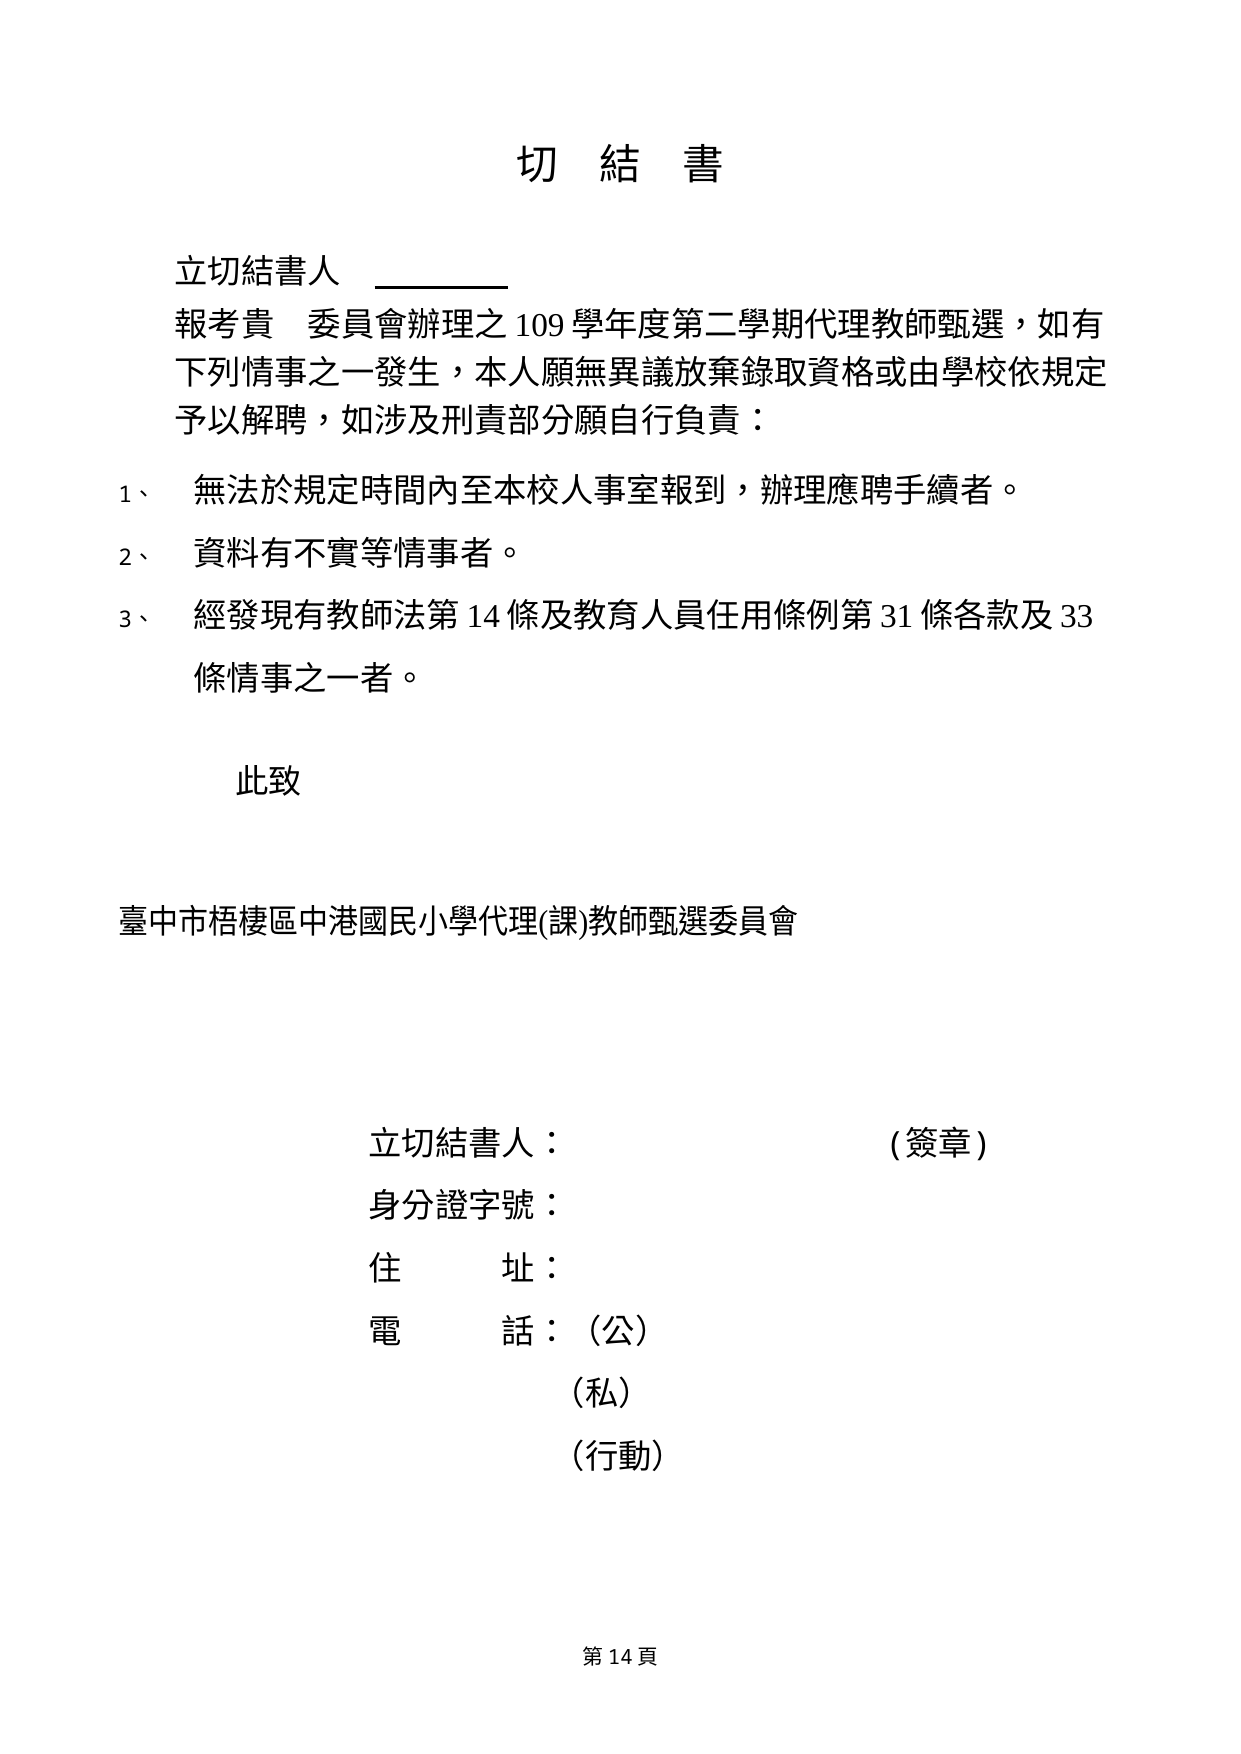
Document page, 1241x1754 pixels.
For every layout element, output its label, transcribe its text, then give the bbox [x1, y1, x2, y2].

text 臺中市梧棲區中港國民小學代理(課)教師甄選委員會 [118, 877, 1122, 939]
text 住 址： [368, 1242, 1122, 1290]
list 資料有不實等情事者。 [118, 509, 1122, 571]
text 報考貴 委員會辦理之109學年度第二學期代理教師甄選，如有下列情事之一發生，本人願無異議放棄錄取資格或由學校依規定予以解聘，如涉及刑責部分願自行負責： [174, 297, 1122, 442]
list 經發現有教師法第14條及教育人員任用條例第31條各款及33條情事之一者。 [118, 571, 1122, 696]
text 此致 [118, 755, 1122, 803]
text （行動） [118, 1429, 1122, 1478]
list 無法於規定時間內至本校人事室報到，辦理應聘手續者。 [118, 446, 1122, 509]
text 立切結書人： (簽章) [368, 1116, 1122, 1165]
text 身分證字號： [368, 1179, 1122, 1227]
text 立切結書人 [174, 245, 1122, 293]
text 電 話：（公） [368, 1304, 1122, 1353]
text （私） [118, 1367, 1122, 1415]
text 切 結 書 [118, 131, 1122, 191]
